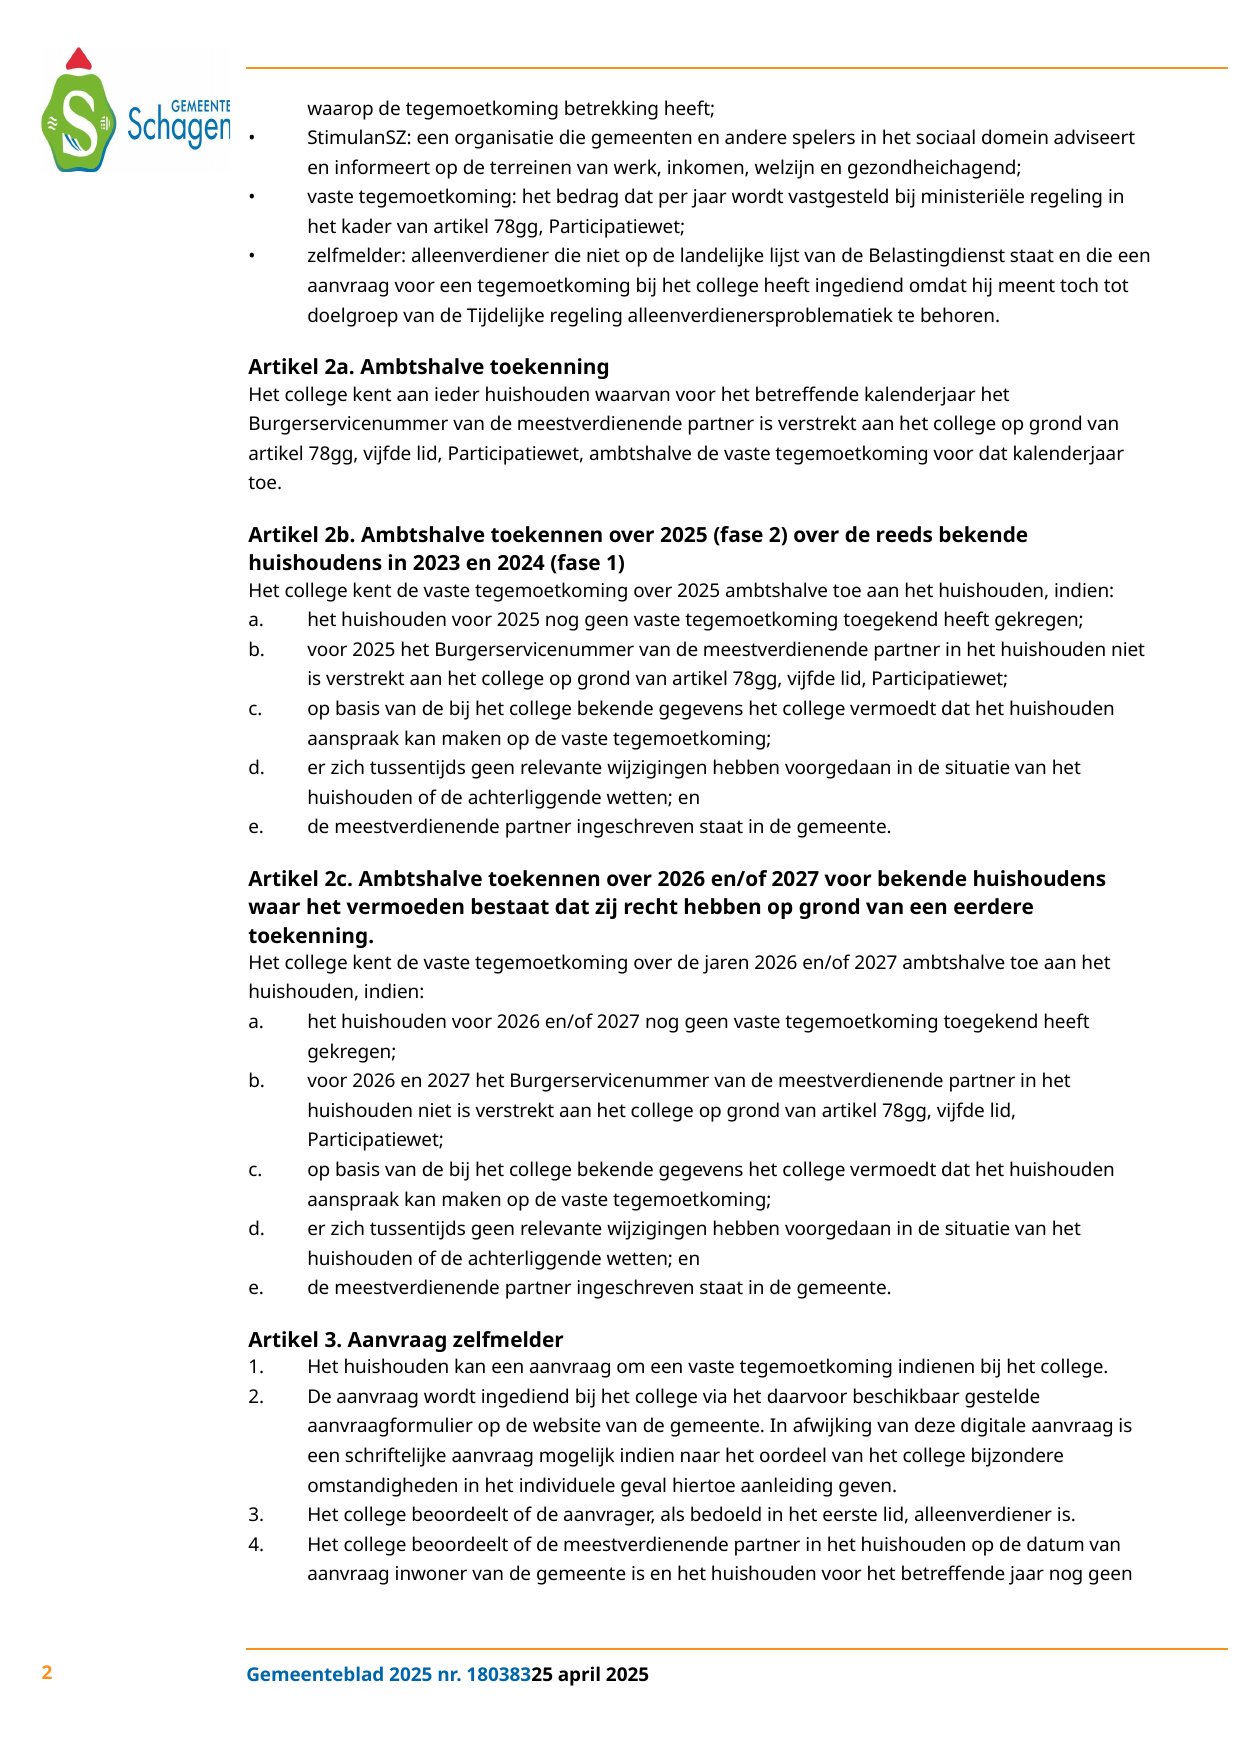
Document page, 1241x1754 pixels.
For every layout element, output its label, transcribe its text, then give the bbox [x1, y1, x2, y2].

picture [41, 47, 231, 172]
list vaste tegemoetkoming: het bedrag dat per jaar wordt vastgesteld bij ministeriële regeling in het kader van artikel 78gg, Participatiewet; [248, 183, 1152, 239]
list op basis van de bij het college bekende gegevens het college vermoedt dat het huishouden aanspraak kan maken op de vaste tegemoetkoming; [248, 1156, 1152, 1212]
list er zich tussentijds geen relevante wijzigingen hebben voorgedaan in de situatie van het huishouden of de achterliggende wetten; en [248, 754, 1152, 809]
list De aanvraag wordt ingediend bij het college via het daarvoor beschikbaar gestelde aanvraagformulier op de website van de gemeente. In afwijking van deze digitale aanvraag is een schriftelijke aanvraag mogelijk indien naar het oordeel van het college bijzondere omstandigheden in het individuele geval hiertoe aanleiding geven. [248, 1383, 1152, 1497]
text Artikel 3. Aanvraag zelfmelder [248, 1325, 1152, 1353]
list er zich tussentijds geen relevante wijzigingen hebben voorgedaan in de situatie van het huishouden of de achterliggende wetten; en [248, 1215, 1152, 1271]
list voor 2025 het Burgerservicenummer van de meestverdienende partner in het huishouden niet is verstrekt aan het college op grond van artikel 78gg, vijfde lid, Participatiewet; [248, 636, 1152, 691]
list Het huishouden kan een aanvraag om een vaste tegemoetkoming indienen bij het college. [248, 1353, 1152, 1379]
text Artikel 2c. Ambtshalve toekennen over 2026 en/of 2027 voor bekende huishoudens waar het vermoeden bestaat dat zij recht hebben op grond van een eerdere toekenning. [248, 864, 1152, 949]
text Artikel 2a. Ambtshalve toekenning [248, 352, 1152, 381]
list StimulanSZ: een organisatie die gemeenten en andere spelers in het sociaal domein adviseert en informeert op de terreinen van werk, inkomen, welzijn en gezondheichagend; [248, 124, 1152, 180]
text Het college kent de vaste tegemoetkoming over 2025 ambtshalve toe aan het huishouden, indien: [248, 577, 1152, 602]
list de meestverdienende partner ingeschreven staat in de gemeente. [248, 813, 1152, 839]
list de meestverdienende partner ingeschreven staat in de gemeente. [248, 1274, 1152, 1300]
list waarop de tegemoetkoming betrekking heeft; [248, 95, 1152, 121]
list het huishouden voor 2026 en/of 2027 nog geen vaste tegemoetkoming toegekend heeft gekregen; [248, 1008, 1152, 1064]
text Artikel 2b. Ambtshalve toekennen over 2025 (fase 2) over de reeds bekende huishoudens in 2023 en 2024 (fase 1) [248, 520, 1152, 577]
list zelfmelder: alleenverdiener die niet op de landelijke lijst van de Belastingdienst staat en die een aanvraag voor een tegemoetkoming bij het college heeft ingediend omdat hij meent toch tot doelgroep van de Tijdelijke regeling alleenverdienersproblematiek te behoren. [248, 243, 1152, 328]
list het huishouden voor 2025 nog geen vaste tegemoetkoming toegekend heeft gekregen; [248, 606, 1152, 632]
list Het college beoordeelt of de aanvrager, als bedoeld in het eerste lid, alleenverdiener is. [248, 1501, 1152, 1527]
list Het college beoordeelt of de meestverdienende partner in het huishouden op de datum van aanvraag inwoner van de gemeente is en het huishouden voor het betreffende jaar nog geen [248, 1531, 1152, 1586]
text Het college kent de vaste tegemoetkoming over de jaren 2026 en/of 2027 ambtshalve toe aan het huishouden, indien: [248, 949, 1152, 1004]
text Het college kent aan ieder huishouden waarvan voor het betreffende kalenderjaar het Burgerservicenummer van de meestverdienende partner is verstrekt aan het college op grond van artikel 78gg, vijfde lid, Participatiewet, ambtshalve de vaste tegemoetkoming voor dat kalenderjaar toe. [248, 381, 1152, 495]
list op basis van de bij het college bekende gegevens het college vermoedt dat het huishouden aanspraak kan maken op de vaste tegemoetkoming; [248, 695, 1152, 750]
list voor 2026 en 2027 het Burgerservicenummer van de meestverdienende partner in het huishouden niet is verstrekt aan het college op grond van artikel 78gg, vijfde lid, Participatiewet; [248, 1067, 1152, 1152]
